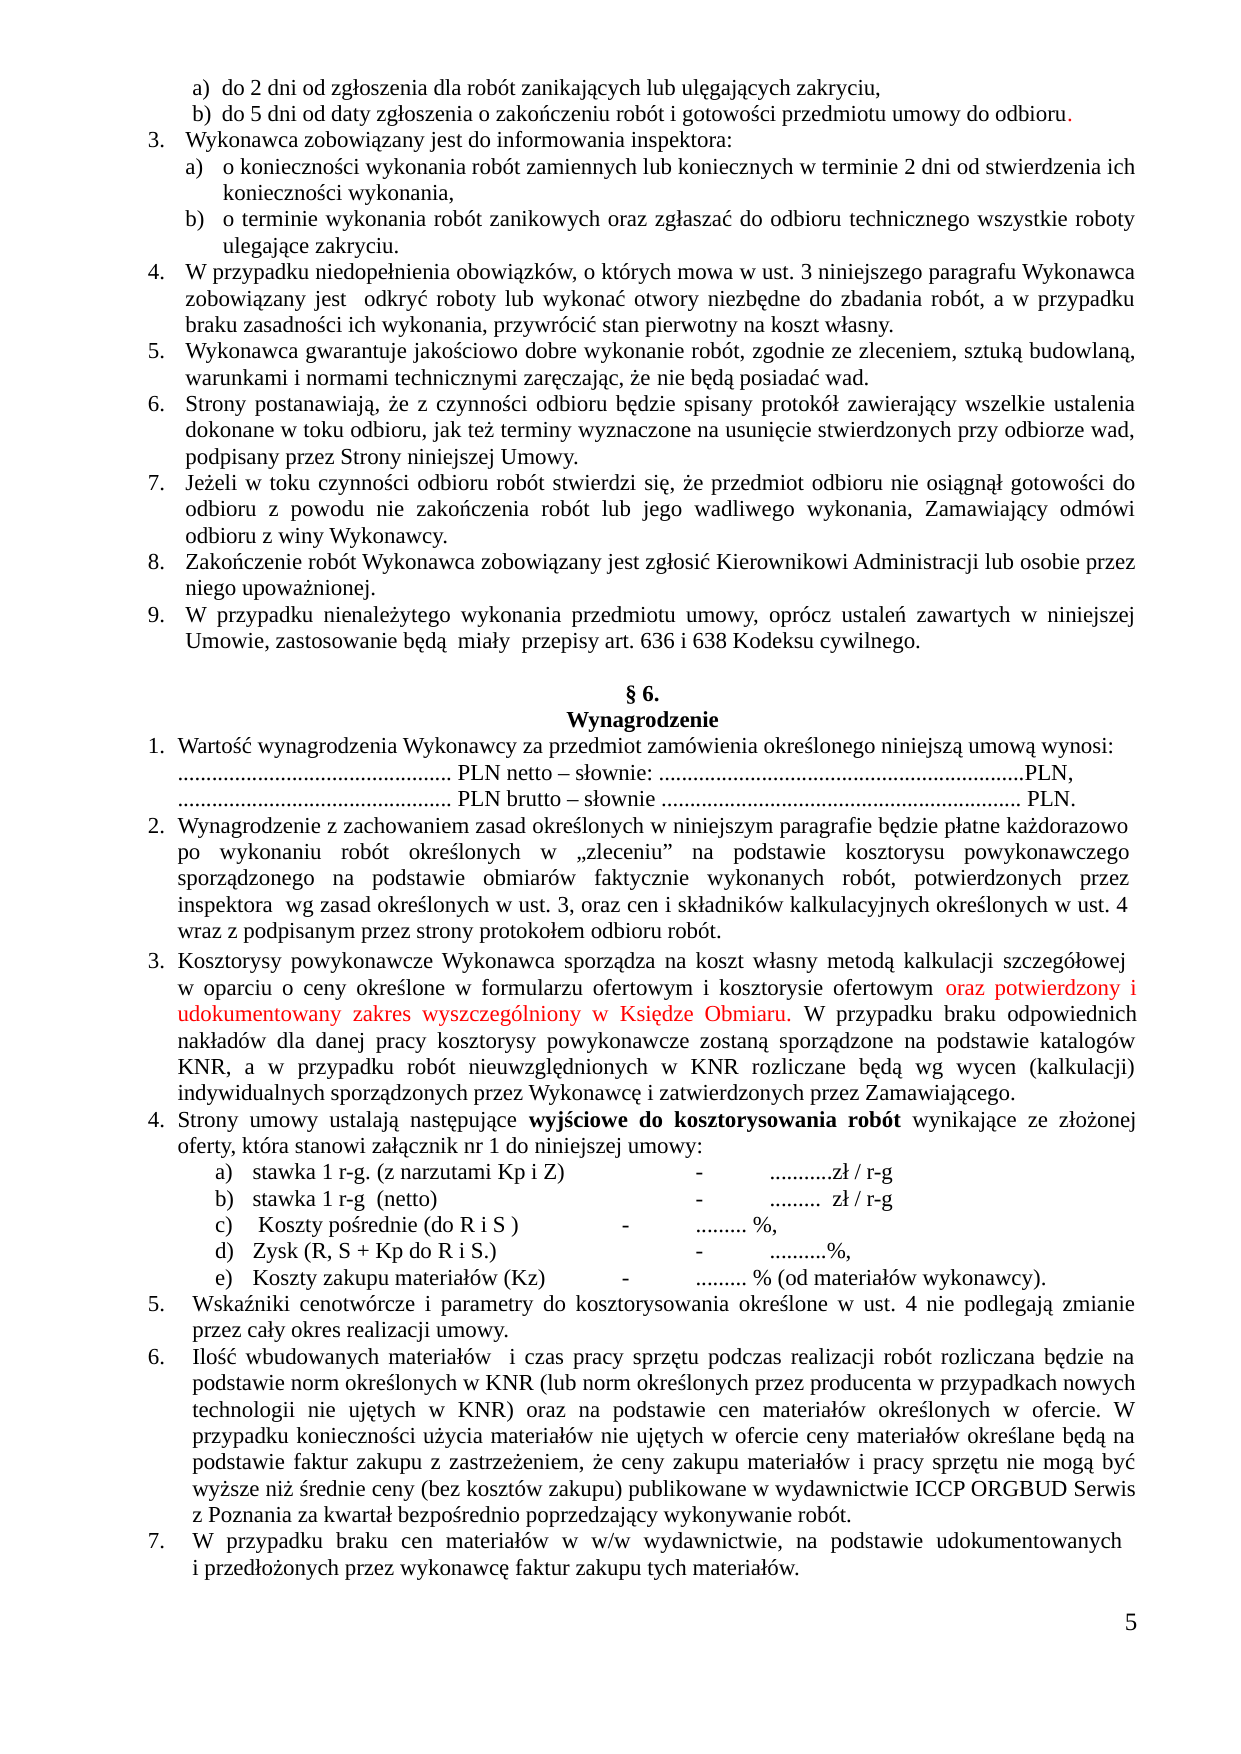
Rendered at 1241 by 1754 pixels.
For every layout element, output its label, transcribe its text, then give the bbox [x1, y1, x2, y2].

list o konieczności wykonania robót zamiennych lub koniecznych w terminie 2 dni od stwierdzenia ich konieczności wykonania, [185, 153, 1137, 206]
text ................................................ PLN brutto – słownie ............................................................... PLN. [177, 785, 1137, 812]
list Wynagrodzenie z zachowaniem zasad określonych w niniejszym paragrafie będzie płatne każdorazowo po wykonaniu robót określonych w „zleceniu” na podstawie kosztorysu powykonawczego sporządzonego na podstawie obmiarów faktycznie wykonanych robót, potwierdzonych przez inspektora wg zasad określonych w ust. 3, oraz cen i składników kalkulacyjnych określonych w ust. 4 wraz z podpisanym przez strony protokołem odbioru robót. [148, 812, 1130, 943]
list Strony postanawiają, że z czynności odbioru będzie spisany protokół zawierający wszelkie ustalenia dokonane w toku odbioru, jak też terminy wyznaczone na usunięcie stwierdzonych przy odbiorze wad, podpisany przez Strony niniejszej Umowy. [148, 390, 1137, 469]
list Wskaźniki cenotwórcze i parametry do kosztorysowania określone w ust. 4 nie podlegają zmianie przez cały okres realizacji umowy. [148, 1290, 1137, 1343]
list W przypadku niedopełnienia obowiązków, o których mowa w ust. 3 niniejszego paragrafu Wykonawca zobowiązany jest odkryć roboty lub wykonać otwory niezbędne do zbadania robót, a w przypadku braku zasadności ich wykonania, przywrócić stan pierwotny na koszt własny. [148, 258, 1137, 337]
list Koszty zakupu materiałów (Kz) - ......... % (od materiałów wykonawcy). [215, 1264, 1137, 1290]
list Strony umowy ustalają następujące wyjściowe do kosztorysowania robót wynikające ze złożonej oferty, która stanowi załącznik nr 1 do niniejszej umowy: [148, 1106, 1137, 1158]
list Wartość wynagrodzenia Wykonawcy za przedmiot zamówienia określonego niniejszą umową wynosi: [148, 733, 1137, 759]
list do 5 dni od daty zgłoszenia o zakończeniu robót i gotowości przedmiotu umowy do odbioru. [192, 100, 1137, 126]
subtitle Wynagrodzenie [148, 706, 1137, 733]
list Kosztorysy powykonawcze Wykonawca sporządza na koszt własny metodą kalkulacji szczegółowej w oparciu o ceny określone w formularzu ofertowym i kosztorysie ofertowym oraz potwierdzony i udokumentowany zakres wyszczególniony w Księdze Obmiaru. W przypadku braku odpowiednich nakładów dla danej pracy kosztorysy powykonawcze zostaną sporządzone na podstawie katalogów KNR, a w przypadku robót nieuwzględnionych w KNR rozliczane będą wg wycen (kalkulacji) indywidualnych sporządzonych przez Wykonawcę i zatwierdzonych przez Zamawiającego. [148, 948, 1137, 1106]
list Jeżeli w toku czynności odbioru robót stwierdzi się, że przedmiot odbioru nie osiągnął gotowości do odbioru z powodu nie zakończenia robót lub jego wadliwego wykonania, Zamawiający odmówi odbioru z winy Wykonawcy. [148, 469, 1137, 548]
list W przypadku nienależytego wykonania przedmiotu umowy, oprócz ustaleń zawartych w niniejszej Umowie, zastosowanie będą miały przepisy art. 636 i 638 Kodeksu cywilnego. [148, 601, 1137, 653]
list Zakończenie robót Wykonawca zobowiązany jest zgłosić Kierownikowi Administracji lub osobie przez niego upoważnionej. [148, 548, 1137, 601]
text § 6. [148, 680, 1137, 706]
list Wykonawca gwarantuje jakościowo dobre wykonanie robót, zgodnie ze zleceniem, sztuką budowlaną, warunkami i normami technicznymi zaręczając, że nie będą posiadać wad. [148, 337, 1137, 390]
list Koszty pośrednie (do R i S ) - ......... %, [215, 1211, 1137, 1237]
list stawka 1 r-g. (z narzutami Kp i Z) - ...........zł / r-g [215, 1158, 1137, 1185]
list Ilość wbudowanych materiałów i czas pracy sprzętu podczas realizacji robót rozliczana będzie na podstawie norm określonych w KNR (lub norm określonych przez producenta w przypadkach nowych technologii nie ujętych w KNR) oraz na podstawie cen materiałów określonych w ofercie. W przypadku konieczności użycia materiałów nie ujętych w ofercie ceny materiałów określane będą na podstawie faktur zakupu z zastrzeżeniem, że ceny zakupu materiałów i pracy sprzętu nie mogą być wyższe niż średnie ceny (bez kosztów zakupu) publikowane w wydawnictwie ICCP ORGBUD Serwis z Poznania za kwartał bezpośrednio poprzedzający wykonywanie robót. [148, 1343, 1137, 1527]
list do 2 dni od zgłoszenia dla robót zanikających lub ulęgających zakryciu, [192, 74, 1137, 100]
text ................................................ PLN netto – słownie: ................................................................PLN, [177, 759, 1137, 785]
list Zysk (R, S + Kp do R i S.) - ..........%, [215, 1237, 1137, 1264]
list Wykonawca zobowiązany jest do informowania inspektora: [148, 126, 1137, 153]
list stawka 1 r-g (netto) - ......... zł / r-g [215, 1185, 1137, 1211]
list o terminie wykonania robót zanikowych oraz zgłaszać do odbioru technicznego wszystkie roboty ulegające zakryciu. [185, 206, 1137, 258]
list W przypadku braku cen materiałów w w/w wydawnictwie, na podstawie udokumentowanych i przedłożonych przez wykonawcę faktur zakupu tych materiałów. [148, 1527, 1137, 1580]
